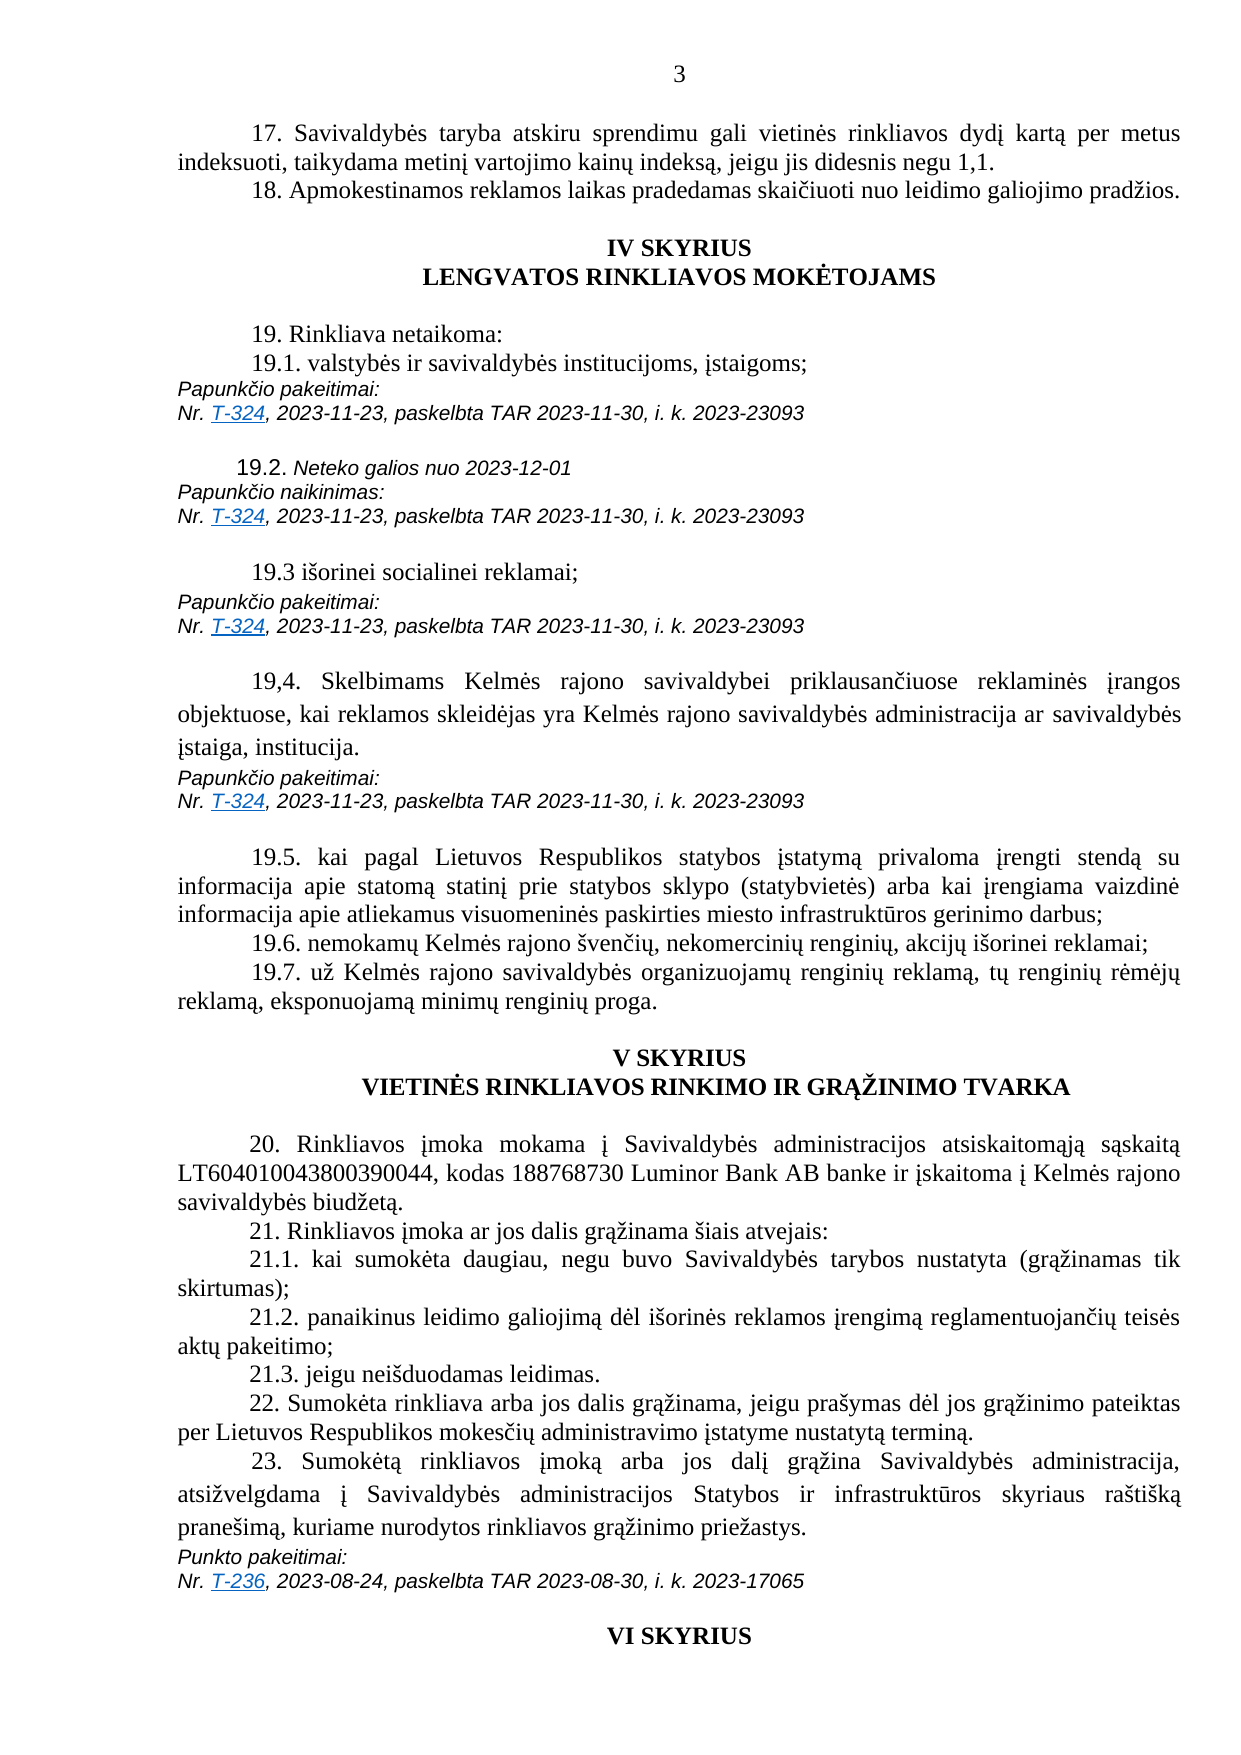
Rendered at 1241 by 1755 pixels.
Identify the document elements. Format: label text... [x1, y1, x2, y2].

text 19.6. nemokamų Kelmės rajono švenčių, nekomercinių renginių, akcijų išorinei reklamai; [177, 928, 1181, 957]
text 21. Rinkliavos įmoka ar jos dalis grąžinama šiais atvejais: [177, 1216, 1181, 1244]
text 19.3 išorinei socialinei reklamai; [177, 557, 1181, 585]
text 19.1. valstybės ir savivaldybės institucijoms, įstaigoms; [177, 348, 1181, 377]
text 18. Apmokestinamos reklamos laikas pradedamas skaičiuoti nuo leidimo galiojimo pradžios. [177, 176, 1181, 204]
text Nr. T-324, 2023-11-23, paskelbta TAR 2023-11-30, i. k. 2023-23093 [177, 401, 1181, 425]
text LENGVATOS RINKLIAVOS MOKĖTOJAMS [177, 262, 1181, 291]
text 23. Sumokėtą rinkliavos įmoką arba jos dalį grąžina Savivaldybės administracija, atsižvelgdama į Savivaldybės administracijos Statybos ir infrastruktūros skyriaus raštišką pranešimą, kuriame nurodytos rinkliavos grąžinimo priežastys. [177, 1446, 1181, 1541]
text Nr. T-236, 2023-08-24, paskelbta TAR 2023-08-30, i. k. 2023-17065 [177, 1569, 1181, 1593]
text Papunkčio pakeitimai: [177, 589, 1181, 613]
text 19.7. už Kelmės rajono savivaldybės organizuojamų renginių reklamą, tų renginių rėmėjų reklamą, eksponuojamą minimų renginių proga. [177, 957, 1181, 1014]
text Papunkčio naikinimas: [177, 480, 1181, 504]
text Papunkčio pakeitimai: [177, 377, 1181, 401]
text 17. Savivaldybės taryba atskiru sprendimu gali vietinės rinkliavos dydį kartą per metus indeksuoti, taikydama metinį vartojimo kainų indeksą, jeigu jis didesnis negu 1,1. [177, 118, 1181, 176]
text 19,4. Skelbimams Kelmės rajono savivaldybei priklausančiuose reklaminės įrangos objektuose, kai reklamos skleidėjas yra Kelmės rajono savivaldybės administracija ar savivaldybės įstaiga, institucija. [177, 666, 1181, 761]
text Nr. T-324, 2023-11-23, paskelbta TAR 2023-11-30, i. k. 2023-23093 [177, 789, 1181, 813]
text 21.3. jeigu neišduodamas leidimas. [177, 1359, 1181, 1388]
text 21.2. panaikinus leidimo galiojimą dėl išorinės reklamos įrengimą reglamentuojančių teisės aktų pakeitimo; [177, 1302, 1181, 1359]
text 19. Rinkliava netaikoma: [177, 319, 1181, 348]
text 21.1. kai sumokėta daugiau, negu buvo Savivaldybės tarybos nustatyta (grąžinamas tik skirtumas); [177, 1244, 1181, 1302]
text 19.2. Neteko galios nuo 2023-12-01 [177, 453, 1181, 480]
text Nr. T-324, 2023-11-23, paskelbta TAR 2023-11-30, i. k. 2023-23093 [177, 613, 1181, 637]
text IV SKYRIUS [177, 233, 1181, 262]
text Nr. T-324, 2023-11-23, paskelbta TAR 2023-11-30, i. k. 2023-23093 [177, 504, 1181, 528]
text 20. Rinkliavos įmoka mokama į Savivaldybės administracijos atsiskaitomąją sąskaitą LT604010043800390044, kodas 188768730 Luminor Bank AB banke ir įskaitoma į Kelmės rajono savivaldybės biudžetą. [177, 1129, 1181, 1216]
text 22. Sumokėta rinkliava arba jos dalis grąžinama, jeigu prašymas dėl jos grąžinimo pateiktas per Lietuvos Respublikos mokesčių administravimo įstatyme nustatytą terminą. [177, 1388, 1181, 1446]
text Punkto pakeitimai: [177, 1545, 1181, 1569]
text V SKYRIUS [177, 1043, 1181, 1072]
text VIETINĖS RINKLIAVOS RINKIMO IR GRĄŽINIMO TVARKA [179, 1072, 1181, 1101]
text 19.5. kai pagal Lietuvos Respublikos statybos įstatymą privaloma įrengti stendą su informacija apie statomą statinį prie statybos sklypo (statybvietės) arba kai įrengiama vaizdinė informacija apie atliekamus visuomeninės paskirties miesto infrastruktūros gerinimo darbus; [177, 842, 1181, 928]
text Papunkčio pakeitimai: [177, 765, 1181, 789]
text VI SKYRIUS [177, 1621, 1181, 1650]
